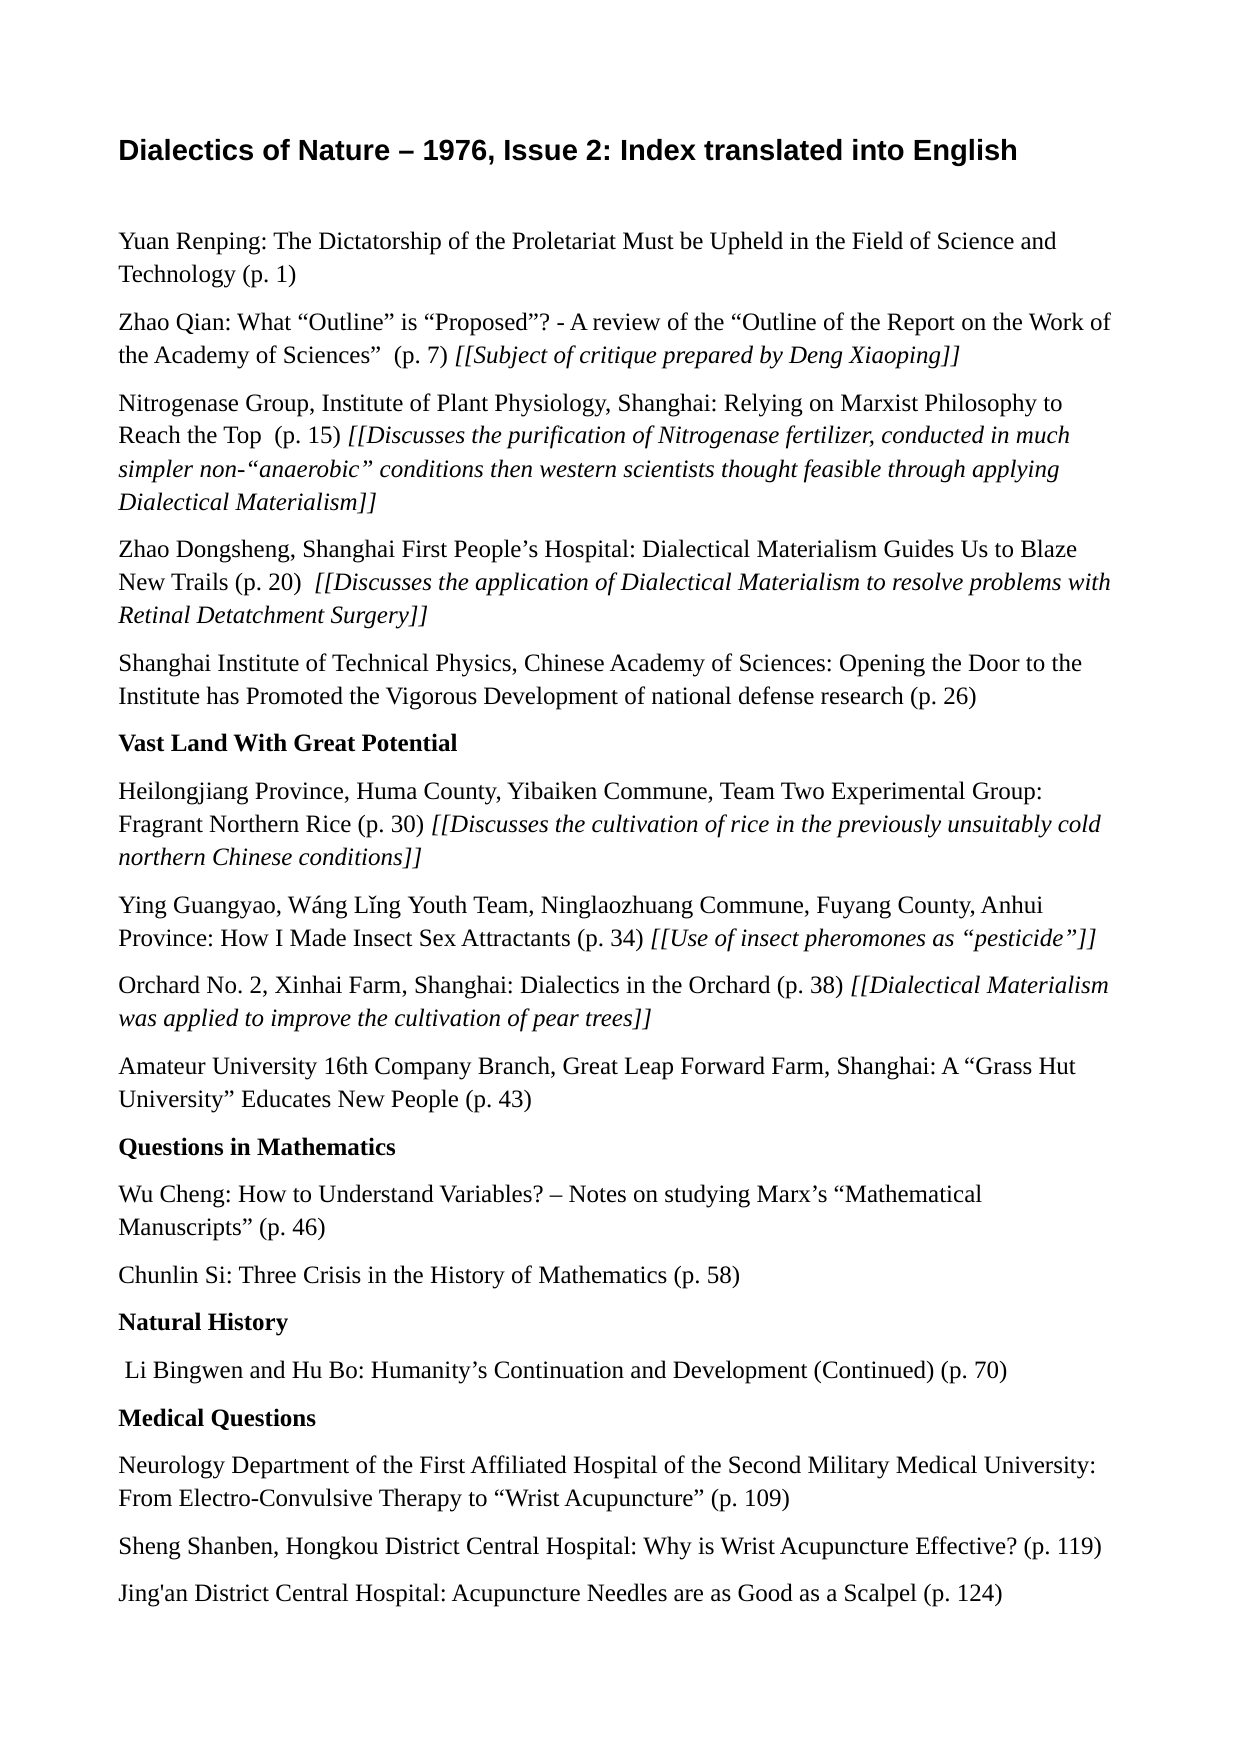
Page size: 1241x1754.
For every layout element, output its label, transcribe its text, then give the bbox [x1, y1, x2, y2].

text Shanghai Institute of Technical Physics, Chinese Academy of Sciences: Opening the Door to the Institute has Promoted the Vigorous Development of national defense research (p. 26) [118, 648, 1122, 710]
text Amateur University 16th Company Branch, Great Leap Forward Farm, Shanghai: A “Grass Hut University” Educates New People (p. 43) [118, 1051, 1122, 1113]
text Neurology Department of the First Affiliated Hospital of the Second Military Medical University: From Electro-Convulsive Therapy to “Wrist Acupuncture” (p. 109) [118, 1450, 1122, 1512]
text Natural History [118, 1307, 1122, 1336]
text Zhao Dongsheng, Shanghai First People’s Hospital: Dialectical Materialism Guides Us to Blaze New Trails (p. 20) [[Discusses the application of Dialectical Materialism to resolve problems with Retinal Detatchment Surgery]] [118, 534, 1122, 629]
text Jing'an District Central Hospital: Acupuncture Needles are as Good as a Scalpel (p. 124) [118, 1578, 1122, 1607]
text Zhao Qian: What “Outline” is “Proposed”? - A review of the “Outline of the Report on the Work of the Academy of Sciences” (p. 7) [[Subject of critique prepared by Deng Xiaoping]] [118, 307, 1122, 369]
text Questions in Mathematics [118, 1132, 1122, 1160]
text Vast Land With Great Potential [118, 728, 1122, 757]
text Yuan Renping: The Dictatorship of the Proletariat Must be Upheld in the Field of Science and Technology (p. 1) [118, 226, 1122, 288]
text Sheng Shanben, Hongkou District Central Hospital: Why is Wrist Acupuncture Effective? (p. 119) [118, 1531, 1122, 1560]
text Wu Cheng: How to Understand Variables? – Notes on studying Marx’s “Mathematical Manuscripts” (p. 46) [118, 1179, 1122, 1241]
text Ying Guangyao, Wáng Lǐng Youth Team, Ninglaozhuang Commune, Fuyang County, Anhui Province: How I Made Insect Sex Attractants (p. 34) [[Use of insect pheromones as “pesticide”]] [118, 890, 1122, 952]
text Nitrogenase Group, Institute of Plant Physiology, Shanghai: Relying on Marxist Philosophy to Reach the Top (p. 15) [[Discusses the purification of Nitrogenase fertilizer, conducted in much simpler non-“anaerobic” conditions then western scientists thought feasible through applying Dialectical Materialism]] [118, 388, 1122, 515]
subtitle Dialectics of Nature – 1976, Issue 2: Index translated into English [118, 133, 1122, 166]
text Heilongjiang Province, Huma County, Yibaiken Commune, Team Two Experimental Group: Fragrant Northern Rice (p. 30) [[Discusses the cultivation of rice in the previously unsuitably cold northern Chinese conditions]] [118, 776, 1122, 871]
text Chunlin Si: Three Crisis in the History of Mathematics (p. 58) [118, 1260, 1122, 1289]
text Orchard No. 2, Xinhai Farm, Shanghai: Dialectics in the Orchard (p. 38) [[Dialectical Materialism was applied to improve the cultivation of pear trees]] [118, 970, 1122, 1032]
text Li Bingwen and Hu Bo: Humanity’s Continuation and Development (Continued) (p. 70) [118, 1355, 1122, 1384]
text Medical Questions [118, 1403, 1122, 1431]
